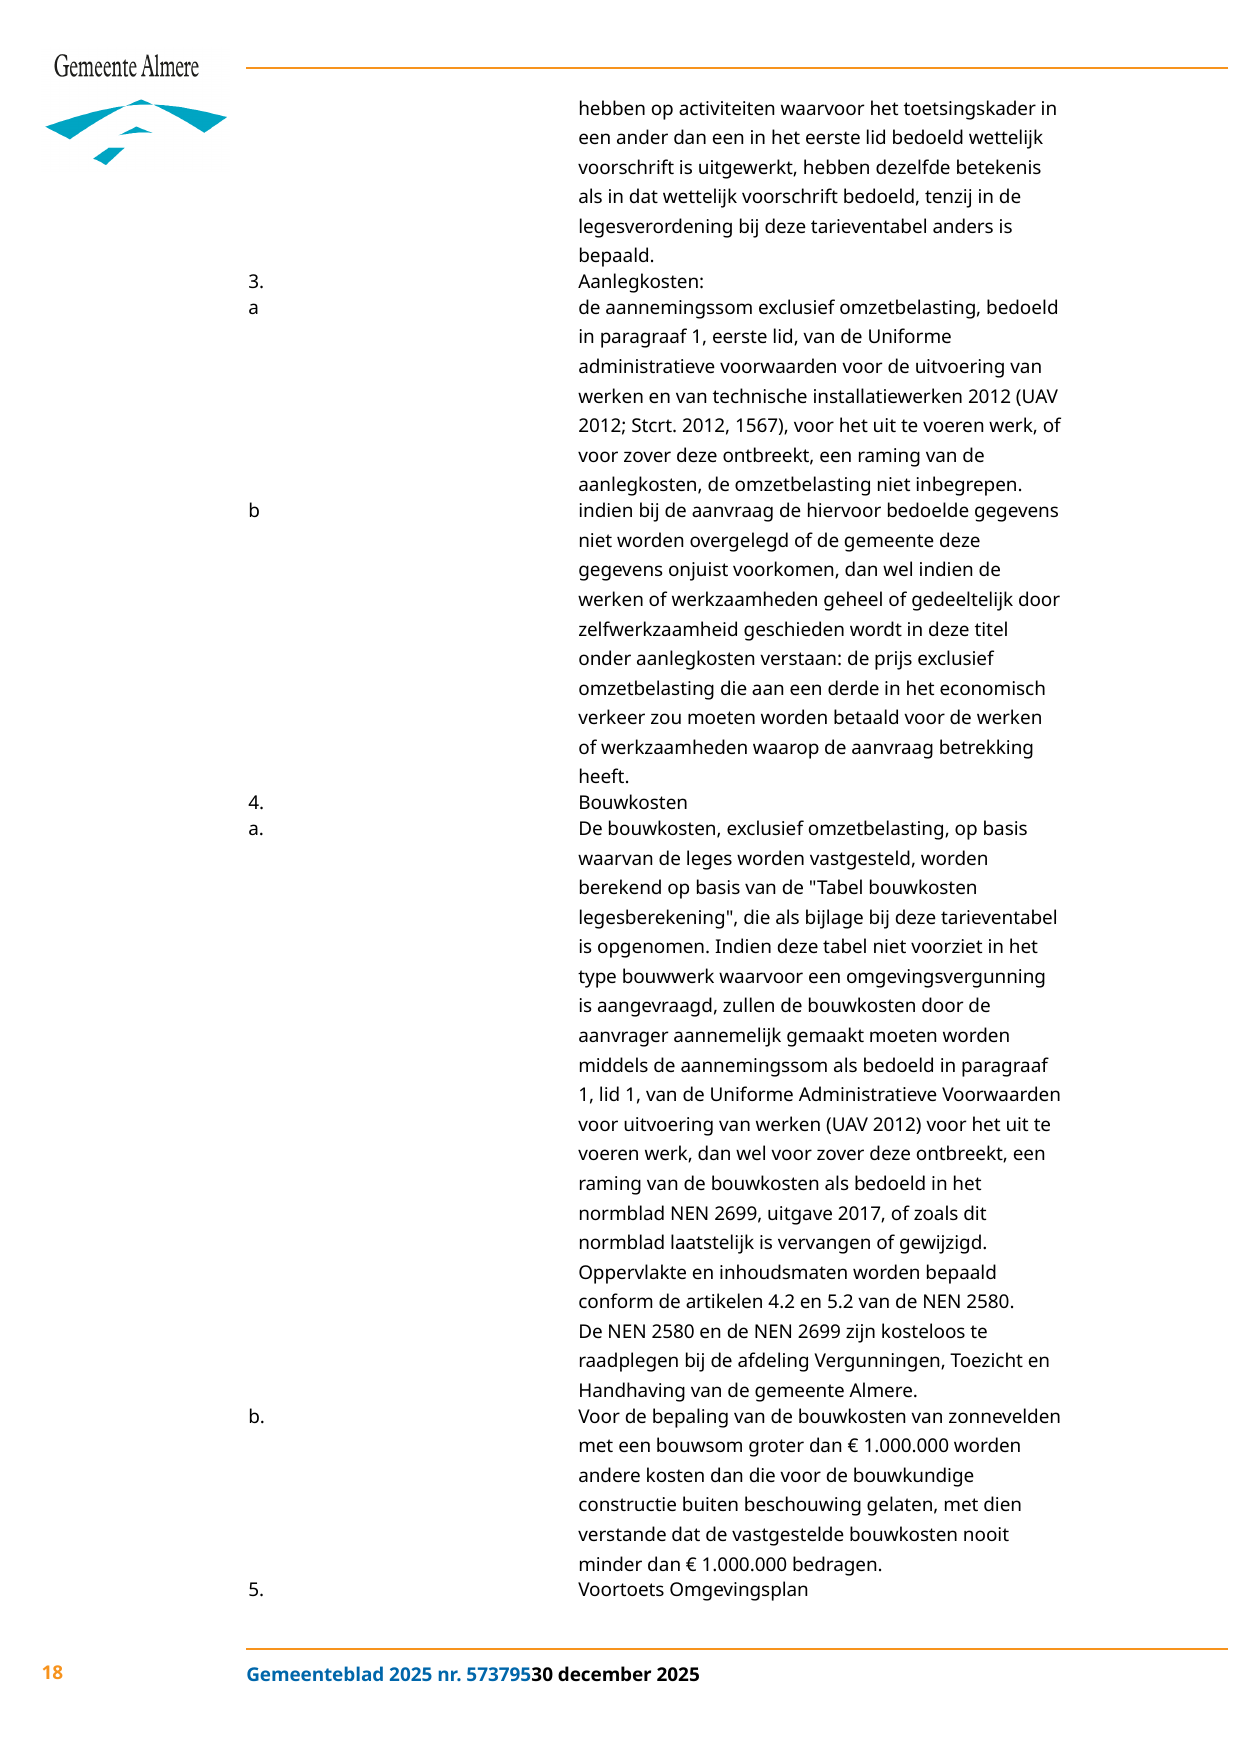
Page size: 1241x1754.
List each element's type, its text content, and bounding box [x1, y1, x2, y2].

picture [41, 47, 231, 172]
table_cell Voor de bepaling van de bouwkosten van zonnevelden met een bouwsom groter dan € 1.000.000 worden andere kosten dan die voor de bouwkundige constructie buiten beschouwing gelaten, met dien verstande dat de vastgestelde bouwkosten nooit minder dan € 1.000.000 bedragen. [578, 1403, 1061, 1577]
table_cell Aanlegkosten: [578, 269, 1061, 294]
table_cell [1061, 1577, 1152, 1602]
table_cell [1061, 95, 1152, 268]
table_cell 3. [248, 269, 578, 294]
table_cell De bouwkosten, exclusief omzetbelasting, op basis waarvan de leges worden vastgesteld, worden berekend op basis van de "Tabel bouwkosten legesberekening", die als bijlage bij deze tarieventabel is opgenomen. Indien deze tabel niet voorziet in het type bouwwerk waarvoor een omgevingsvergunning is aangevraagd, zullen de bouwkosten door de aanvrager aannemelijk gemaakt moeten worden middels de aannemingssom als bedoeld in paragraaf 1, lid 1, van de Uniforme Administratieve Voorwaarden voor uitvoering van werken (UAV 2012) voor het uit te voeren werk, dan wel voor zover deze ontbreekt, een raming van de bouwkosten als bedoeld in het normblad NEN 2699, uitgave 2017, of zoals dit normblad laatstelijk is vervangen of gewijzigd. Oppervlakte en inhoudsmaten worden bepaald conform de artikelen 4.2 en 5.2 van de NEN 2580. De NEN 2580 en de NEN 2699 zijn kosteloos te raadplegen bij de afdeling Vergunningen, Toezicht en Handhaving van de gemeente Almere. [578, 815, 1061, 1403]
table_cell Voortoets Omgevingsplan [578, 1577, 1061, 1602]
table_cell indien bij de aanvraag de hiervoor bedoelde gegevens niet worden overgelegd of de gemeente deze gegevens onjuist voorkomen, dan wel indien de werken of werkzaamheden geheel of gedeeltelijk door zelfwerkzaamheid geschieden wordt in deze titel onder aanlegkosten verstaan: de prijs exclusief omzetbelasting die aan een derde in het economisch verkeer zou moeten worden betaald voor de werken of werkzaamheden waarop de aanvraag betrekking heeft. [578, 498, 1061, 789]
table_cell 4. [248, 789, 578, 815]
table_cell [1061, 498, 1152, 789]
table_cell [1061, 294, 1152, 497]
table_cell Bouwkosten [578, 789, 1061, 815]
table_cell [1061, 789, 1152, 815]
table_cell b. [248, 1403, 578, 1577]
table_cell b [248, 498, 578, 789]
table_cell 5. [248, 1577, 578, 1602]
table_cell [1061, 269, 1152, 294]
table_cell de aannemingssom exclusief omzetbelasting, bedoeld in paragraaf 1, eerste lid, van de Uniforme administratieve voorwaarden voor de uitvoering van werken en van technische installatiewerken 2012 (UAV 2012; Stcrt. 2012, 1567), voor het uit te voeren werk, of voor zover deze ontbreekt, een raming van de aanlegkosten, de omzetbelasting niet inbegrepen. [578, 294, 1061, 497]
table_cell [1061, 815, 1152, 1403]
table_cell a. [248, 815, 578, 1403]
table_cell a [248, 294, 578, 497]
table_cell hebben op activiteiten waarvoor het toetsingskader in een ander dan een in het eerste lid bedoeld wettelijk voorschrift is uitgewerkt, hebben dezelfde betekenis als in dat wettelijk voorschrift bedoeld, tenzij in de legesverordening bij deze tarieventabel anders is bepaald. [578, 95, 1061, 268]
table_cell [1061, 1403, 1152, 1577]
table_cell [248, 95, 578, 268]
